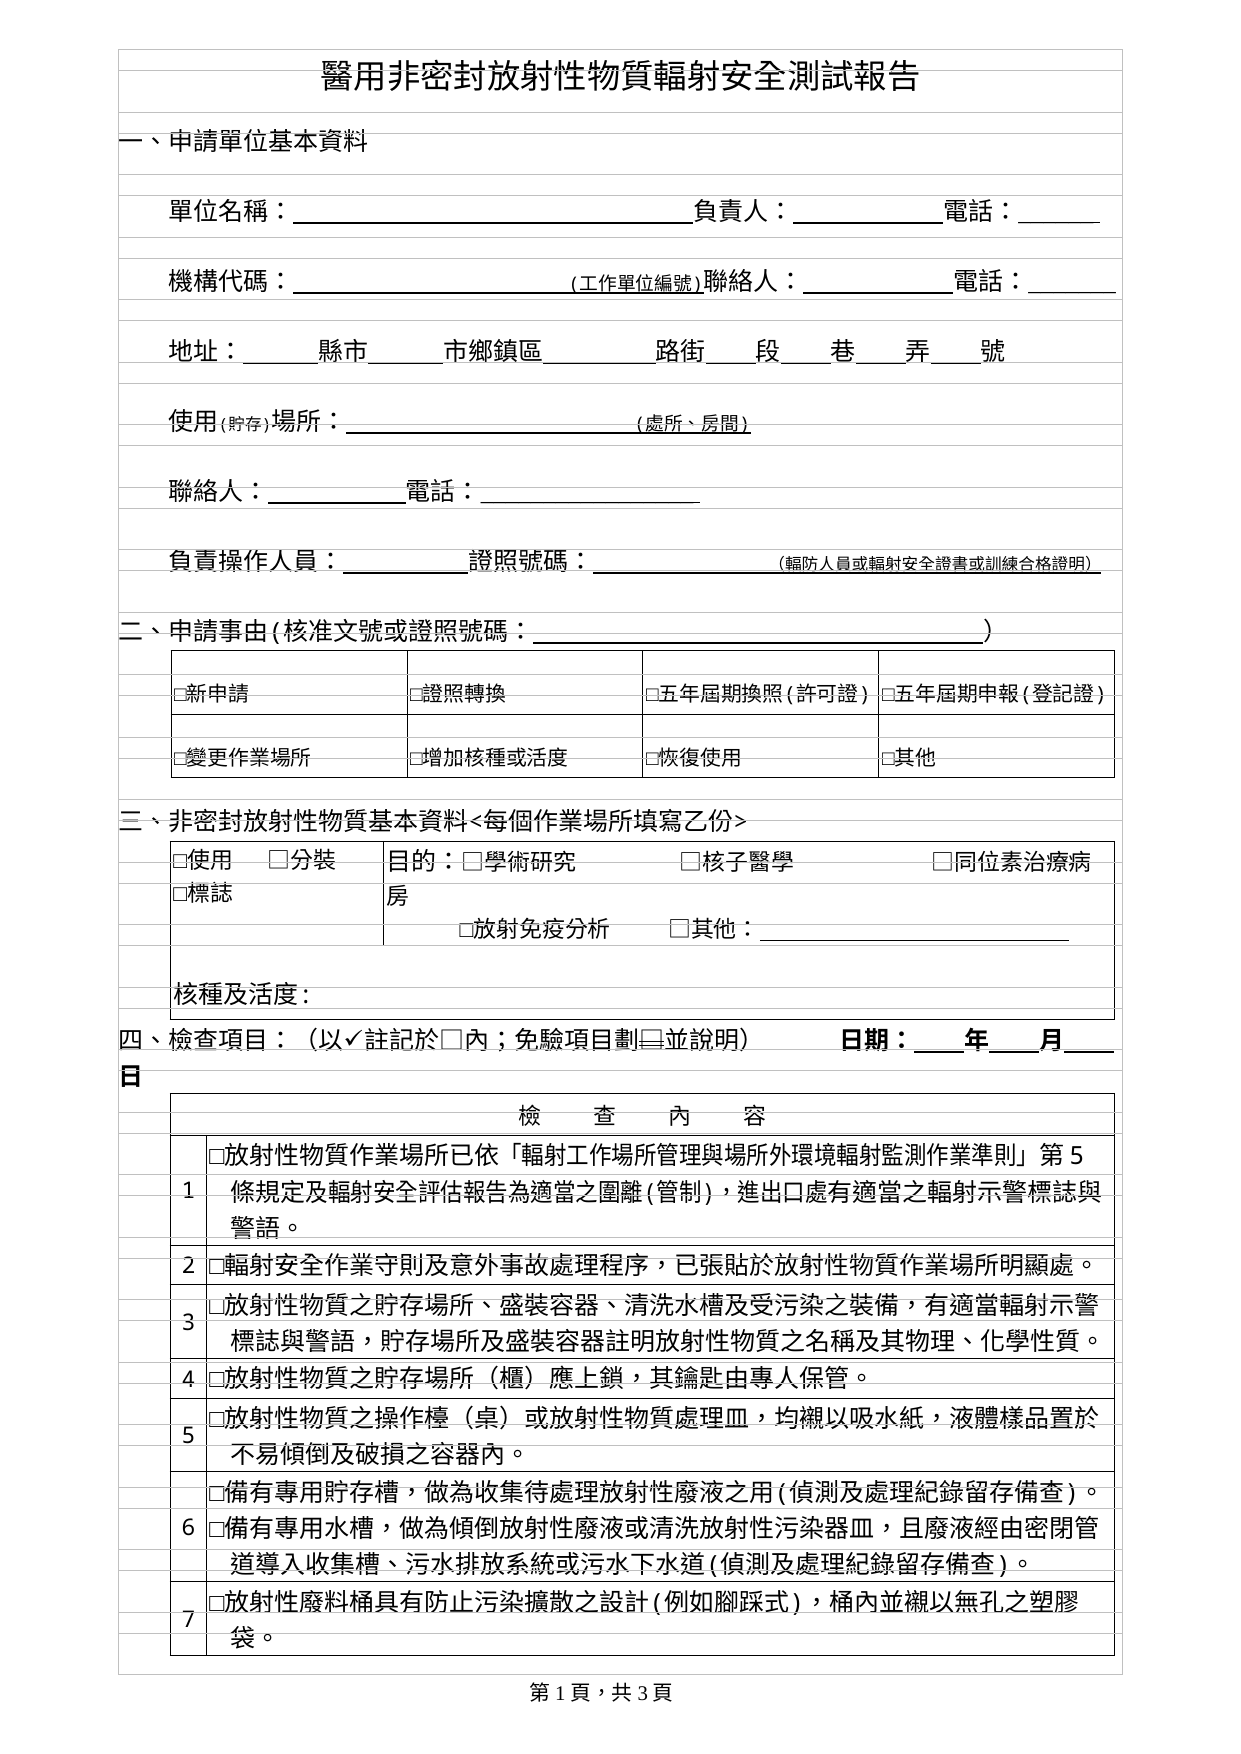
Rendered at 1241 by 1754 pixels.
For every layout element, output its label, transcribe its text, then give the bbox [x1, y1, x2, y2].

text 四、檢查項目：（以註記於□內；免驗項目劃□並說明） 日期： 年 月 日 [119, 1050, 1122, 1070]
table_cell □放射性廢料桶具有防止污染擴散之設計(例如腳踩式)，桶內並襯以無孔之塑膠 袋。 [207, 1634, 1114, 1654]
table_cell □放射性物質之貯存場所（櫃）應上鎖，其鑰匙由專人保管。 [207, 1384, 1114, 1398]
table_cell 7 [171, 1613, 206, 1633]
table_cell □恢復使用 [643, 738, 878, 758]
table_cell □放射性物質之貯存場所、盛裝容器、清洗水槽及受污染之裝備，有適當輻射示警 標誌與警語，貯存場所及盛裝容器註明放射性物質之名稱及其物理、化學性質。 [207, 1285, 1114, 1299]
text 負責操作人員： 證照號碼： （輻防人員或輻射安全證書或訓練合格證明） [561, 550, 1122, 570]
table_cell □其他 [879, 759, 1114, 777]
table_cell 1 [171, 1136, 206, 1174]
table_cell [171, 1550, 206, 1570]
table_cell 核種及活度: [171, 988, 1114, 1008]
text [119, 98, 1122, 112]
text 單位名稱： 負責人： 電話：______ [119, 196, 1122, 230]
text 使用(貯存)場所： (處所、房間) [639, 425, 715, 432]
table_header □使用 □分裝 □標誌 [171, 884, 383, 924]
table_cell □放射性物質作業場所已依「輻射工作場所管理與場所外環境輻射監測作業準則」第5 條規定及輻射安全評估報告為適當之圍離(管制)，進出口處有適當之輻射示警標誌與 警語。 [207, 1175, 1114, 1195]
table_cell □備有專用貯存槽，做為收集待處理放射性廢液之用(偵測及處理紀錄留存備查)。 □備有專用水槽，做為傾倒放射性廢液或清洗放射性污染器皿，且廢液經由密閉管 道導入收集槽、污水排放系統或污水下水道(偵測及處理紀錄留存備查)。 [207, 1488, 1114, 1508]
table_cell □其他 [879, 738, 1114, 758]
table_header □五年屆期申報(登記證) [879, 651, 1114, 674]
table_cell □放射性物質作業場所已依「輻射工作場所管理與場所外環境輻射監測作業準則」第5 條規定及輻射安全評估報告為適當之圍離(管制)，進出口處有適當之輻射示警標誌與 警語。 [207, 1238, 1114, 1244]
table_cell 6 [171, 1509, 206, 1549]
table_cell 5 [171, 1425, 206, 1445]
text 二、申請事由(核准文號或證照號碼： ） [119, 588, 1122, 612]
table_cell □增加核種或活度 [408, 759, 642, 777]
table_header □新申請 [172, 651, 407, 674]
table_header □證照轉換 [408, 675, 642, 695]
table_cell □其他 [879, 715, 1114, 737]
table_cell [207, 1246, 1114, 1258]
table_cell □放射性物質之操作檯（桌）或放射性物質處理皿，均襯以吸水紙，液體樣品置於 不易傾倒及破損之容器內。 [207, 1446, 1114, 1471]
table_header □使用 □分裝 □標誌 [171, 842, 383, 862]
table_cell □備有專用貯存槽，做為收集待處理放射性廢液之用(偵測及處理紀錄留存備查)。 □備有專用水槽，做為傾倒放射性廢液或清洗放射性污染器皿，且廢液經由密閉管 道導入收集槽、污水排放系統或污水下水道(偵測及處理紀錄留存備查)。 [207, 1472, 1114, 1487]
table_cell □放射性物質之貯存場所（櫃）應上鎖，其鑰匙由專人保管。 [207, 1363, 1114, 1383]
table_cell □變更作業場所 [172, 738, 407, 758]
text 使用(貯存)場所： (處所、房間) [119, 425, 1122, 440]
table_cell □增加核種或活度 [408, 715, 642, 737]
text 負責操作人員： 證照號碼： （輻防人員或輻射安全證書或訓練合格證明） [119, 571, 1122, 580]
table_cell 3 [171, 1300, 206, 1320]
table_header □五年屆期申報(登記證) [879, 696, 1114, 714]
table_header □新申請 [172, 675, 407, 695]
table_cell [171, 1246, 206, 1258]
table_header □五年屆期換照(許可證) [643, 675, 878, 695]
table_cell [171, 1399, 206, 1424]
text 三、非密封放射性物質基本資料<每個作業場所填寫乙份> [119, 800, 1122, 820]
text 三、非密封放射性物質基本資料<每個作業場所填寫乙份> [119, 778, 1122, 799]
text [119, 113, 1122, 133]
table_header □新申請 [172, 696, 407, 714]
table_cell 3 [171, 1321, 206, 1358]
table_header 目的：□學術研究 □核子醫學 □同位素治療病房 □放射免疫分析 □其他： [384, 842, 1114, 862]
table_cell [171, 1571, 206, 1581]
table_header 目的：□學術研究 □核子醫學 □同位素治療病房 □放射免疫分析 □其他： [384, 863, 1114, 883]
text 四、檢查項目：（以註記於□內；免驗項目劃□並說明） 日期： 年 月 日 [119, 1020, 1122, 1049]
table_cell □輻射安全作業守則及意外事故處理程序，已張貼於放射性物質作業場所明顯處。 [207, 1259, 1114, 1284]
text [119, 238, 1122, 258]
table_cell [171, 1472, 206, 1487]
table_header 目的：□學術研究 □核子醫學 □同位素治療病房 □放射免疫分析 □其他： [384, 884, 1114, 924]
table_header □證照轉換 [408, 696, 642, 714]
table_header □五年屆期申報(登記證) [879, 675, 1114, 695]
text 使用(貯存)場所： (處所、房間) [119, 378, 1122, 383]
text [119, 363, 1122, 370]
table_cell □放射性物質之貯存場所、盛裝容器、清洗水槽及受污染之裝備，有適當輻射示警 標誌與警語，貯存場所及盛裝容器註明放射性物質之名稱及其物理、化學性質。 [207, 1300, 1114, 1320]
text [119, 175, 1122, 195]
table_cell □放射性物質作業場所已依「輻射工作場所管理與場所外環境輻射監測作業準則」第5 條規定及輻射安全評估報告為適當之圍離(管制)，進出口處有適當之輻射示警標誌與 警語。 [207, 1136, 1114, 1174]
table_cell □放射性廢料桶具有防止污染擴散之設計(例如腳踩式)，桶內並襯以無孔之塑膠 袋。 [207, 1582, 1114, 1612]
table_cell [171, 1634, 206, 1654]
table_cell □放射性物質之操作檯（桌）或放射性物質處理皿，均襯以吸水紙，液體樣品置於 不易傾倒及破損之容器內。 [207, 1425, 1114, 1445]
table_cell □備有專用貯存槽，做為收集待處理放射性廢液之用(偵測及處理紀錄留存備查)。 □備有專用水槽，做為傾倒放射性廢液或清洗放射性污染器皿，且廢液經由密閉管 道導入收集槽、污水排放系統或污水下水道(偵測及處理紀錄留存備查)。 [207, 1550, 1114, 1570]
text 聯絡人： 電話：_________________ [119, 448, 1122, 487]
table_cell □備有專用貯存槽，做為收集待處理放射性廢液之用(偵測及處理紀錄留存備查)。 □備有專用水槽，做為傾倒放射性廢液或清洗放射性污染器皿，且廢液經由密閉管 道導入收集槽、污水排放系統或污水下水道(偵測及處理紀錄留存備查)。 [207, 1571, 1114, 1581]
table_cell [171, 1009, 1114, 1019]
table_cell [171, 1488, 206, 1508]
table_header □五年屆期換照(許可證) [643, 696, 878, 714]
table_cell 1 [171, 1196, 206, 1237]
table_header □使用 □分裝 □標誌 [171, 863, 383, 883]
table_cell □變更作業場所 [172, 759, 407, 777]
table_cell □變更作業場所 [172, 715, 407, 737]
table_header 目的：□學術研究 □核子醫學 □同位素治療病房 □放射免疫分析 □其他： [384, 925, 1114, 944]
table_cell □放射性物質之貯存場所、盛裝容器、清洗水槽及受污染之裝備，有適當輻射示警 標誌與警語，貯存場所及盛裝容器註明放射性物質之名稱及其物理、化學性質。 [207, 1321, 1114, 1358]
text 二、申請事由(核准文號或證照號碼： ） [119, 613, 1122, 633]
text 地址： 縣市 市鄉鎮區 路街 段 巷 弄 號 [119, 321, 1122, 362]
text 聯絡人： 電話：_________________ [119, 488, 1122, 508]
table_header □證照轉換 [408, 651, 642, 674]
table_cell 4 [171, 1384, 206, 1398]
text 醫用非密封放射性物質輻射安全測試報告 [119, 71, 1122, 98]
table_header □使用 □分裝 □標誌 [171, 925, 383, 944]
text 負責操作人員： 證照號碼： （輻防人員或輻射安全證書或訓練合格證明） [119, 518, 1122, 549]
table_cell [171, 1446, 206, 1471]
text [119, 308, 1122, 320]
text 負責操作人員： 證照號碼： （輻防人員或輻射安全證書或訓練合格證明） [119, 550, 176, 570]
table_cell 4 [184, 1374, 189, 1382]
text 三、非密封放射性物質基本資料<每個作業場所填寫乙份> [119, 821, 1122, 841]
text 醫用非密封放射性物質輻射安全測試報告 [119, 50, 1122, 70]
table_header 檢查內容 [171, 1113, 1114, 1133]
table_cell 4 [171, 1363, 206, 1383]
text 四、檢查項目：（以註記於□內；免驗項目劃□並說明） 日期： 年 月 日 [119, 1071, 1122, 1093]
text 二、申請事由(核准文號或證照號碼： ） [119, 634, 1122, 650]
text 使用(貯存)場所： (處所、房間) [119, 384, 1122, 424]
text [119, 168, 1122, 174]
table_cell □恢復使用 [643, 715, 878, 737]
text 負責操作人員： 證照號碼： （輻防人員或輻射安全證書或訓練合格證明） [281, 550, 534, 570]
table_cell 2 [171, 1259, 206, 1284]
table_cell □備有專用貯存槽，做為收集待處理放射性廢液之用(偵測及處理紀錄留存備查)。 □備有專用水槽，做為傾倒放射性廢液或清洗放射性污染器皿，且廢液經由密閉管 道導入收集槽、污水排放系統或污水下水道(偵測及處理紀錄留存備查)。 [207, 1509, 1114, 1549]
table_cell □放射性物質之操作檯（桌）或放射性物質處理皿，均襯以吸水紙，液體樣品置於 不易傾倒及破損之容器內。 [207, 1399, 1114, 1424]
table_cell □放射性物質作業場所已依「輻射工作場所管理與場所外環境輻射監測作業準則」第5 條規定及輻射安全評估報告為適當之圍離(管制)，進出口處有適當之輻射示警標誌與 警語。 [207, 1196, 1114, 1237]
table_cell □放射性廢料桶具有防止污染擴散之設計(例如腳踩式)，桶內並襯以無孔之塑膠 袋。 [207, 1613, 1114, 1633]
text 負責操作人員： 證照號碼： （輻防人員或輻射安全證書或訓練合格證明） [177, 550, 222, 570]
text 一、申請單位基本資料 [119, 134, 1122, 160]
table_header 檢查內容 [171, 1094, 1114, 1112]
table_cell [171, 1582, 206, 1612]
table_header □五年屆期換照(許可證) [643, 651, 878, 674]
table_cell 1 [171, 1175, 206, 1195]
table_cell 1 [171, 1238, 206, 1244]
table_cell 3 [171, 1285, 206, 1299]
table_cell □恢復使用 [643, 759, 878, 777]
table_cell □增加核種或活度 [408, 738, 642, 758]
table_cell [171, 946, 1114, 987]
text 機構代碼： (工作單位編號)聯絡人： 電話：_______ [119, 259, 1122, 299]
